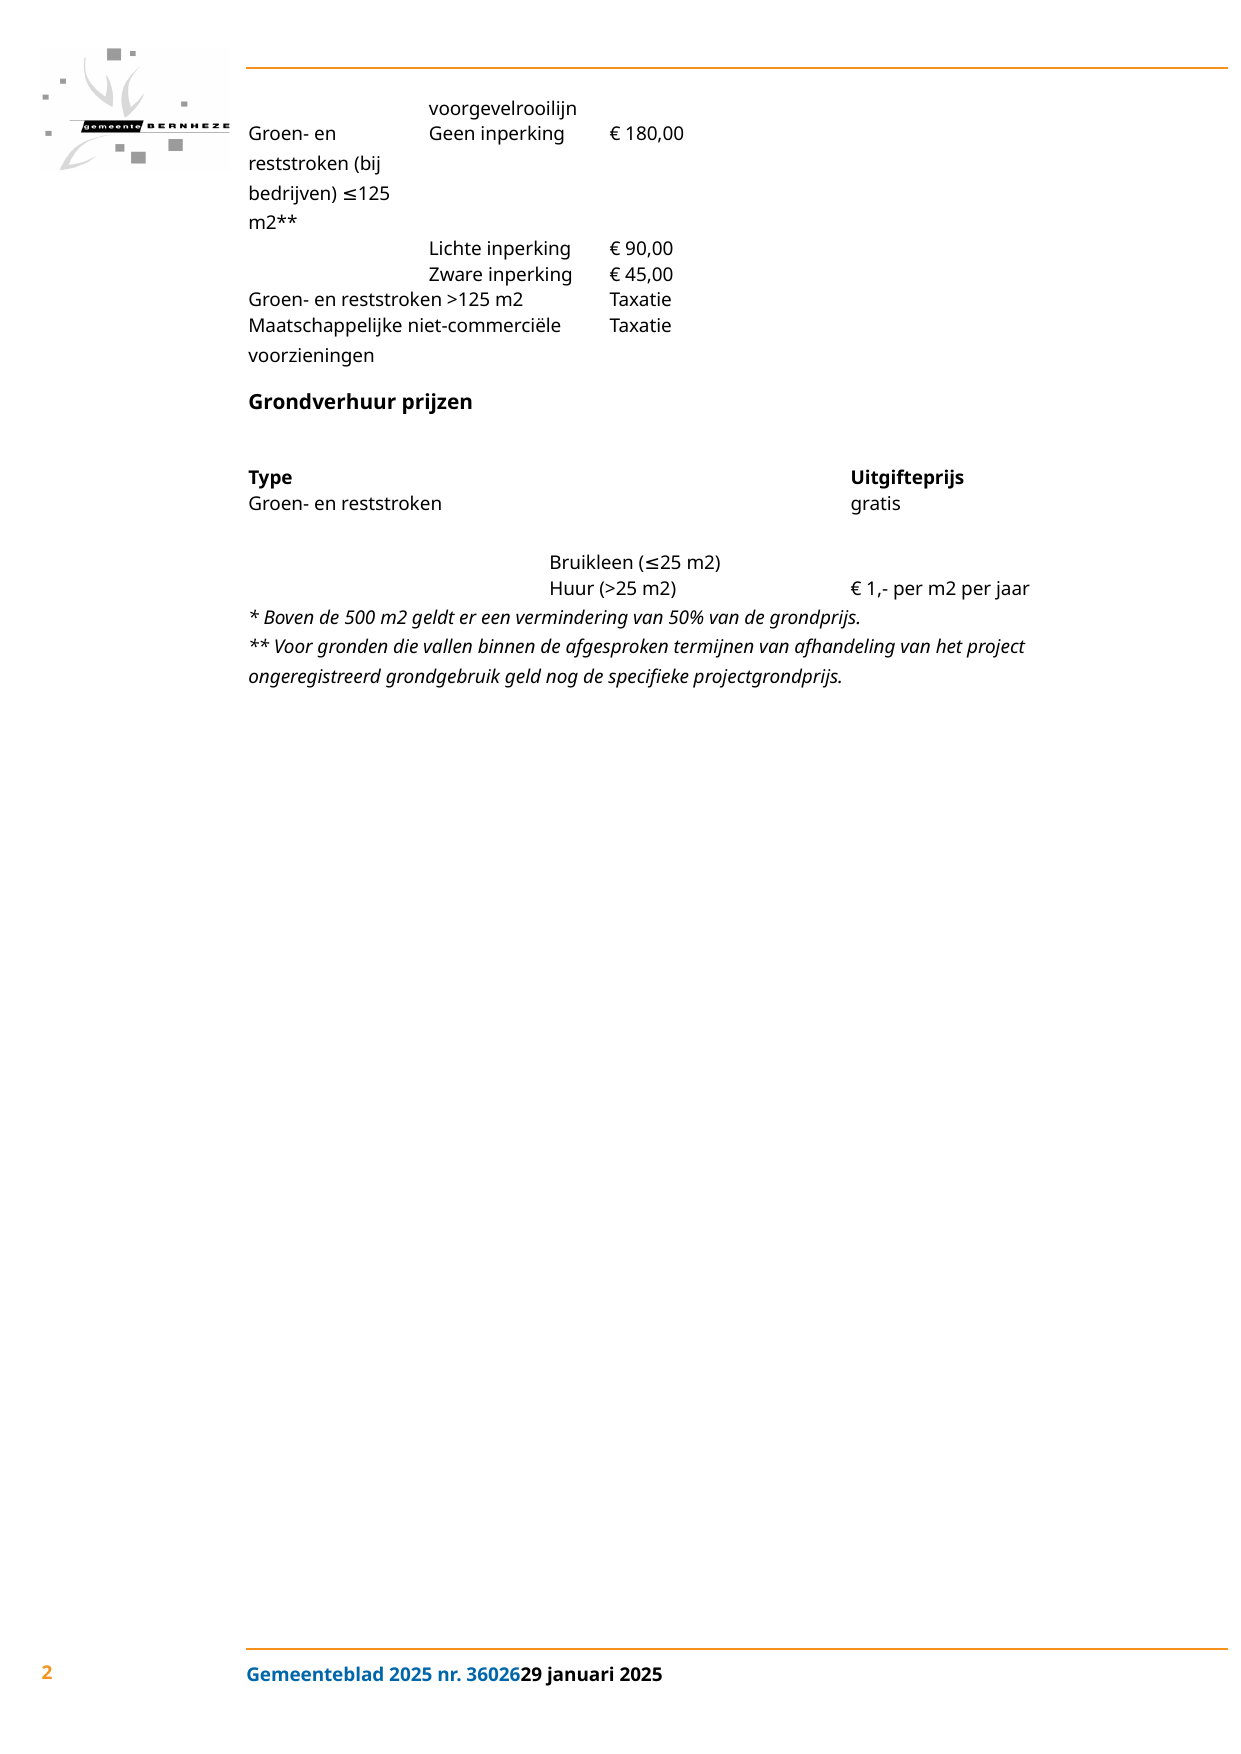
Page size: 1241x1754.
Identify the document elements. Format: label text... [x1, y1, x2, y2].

text Grondverhuur prijzen [248, 387, 1152, 415]
table_cell Lichte inperking [429, 235, 609, 261]
table_cell gratis [850, 490, 1152, 575]
table_cell [248, 575, 549, 601]
table_cell € 1,- per m2 per jaar [850, 575, 1152, 601]
text * Boven de 500 m2 geldt er een vermindering van 50% van de grondprijs. [248, 604, 1152, 630]
picture [41, 47, 231, 172]
table_cell [248, 261, 429, 286]
table_cell voorgevelrooilijn [429, 95, 609, 121]
table_cell [971, 95, 1152, 121]
text ** Voor gronden die vallen binnen de afgesproken termijnen van afhandeling van het project ongeregistreerd grondgebruik geld nog de specifieke projectgrondprijs. [248, 634, 1152, 689]
table_cell Groen- en reststroken [248, 490, 549, 575]
table_cell Geen inperking [429, 121, 609, 235]
table_header Uitgifteprijs [850, 465, 1152, 490]
table_cell Groen- en reststroken >125 m2 [248, 286, 609, 312]
table_cell Taxatie [609, 312, 1152, 367]
table_cell Taxatie [609, 286, 1152, 312]
table_cell [248, 95, 429, 121]
table_cell [790, 95, 971, 121]
table_cell Groen- en reststroken (bij bedrijven) ≤125 m2** [248, 121, 429, 235]
table_cell € 180,00 [609, 121, 1152, 235]
table_cell Zware inperking [429, 261, 609, 286]
table_header Type [248, 465, 850, 490]
table_cell [248, 235, 429, 261]
table_cell Maatschappelijke niet-commerciële voorzieningen [248, 312, 609, 367]
table_cell [609, 95, 790, 121]
table_cell Bruikleen (≤25 m2) [549, 490, 850, 575]
table_cell € 90,00 [609, 235, 1152, 261]
table_cell € 45,00 [609, 261, 1152, 286]
table_cell Huur (>25 m2) [549, 575, 850, 601]
